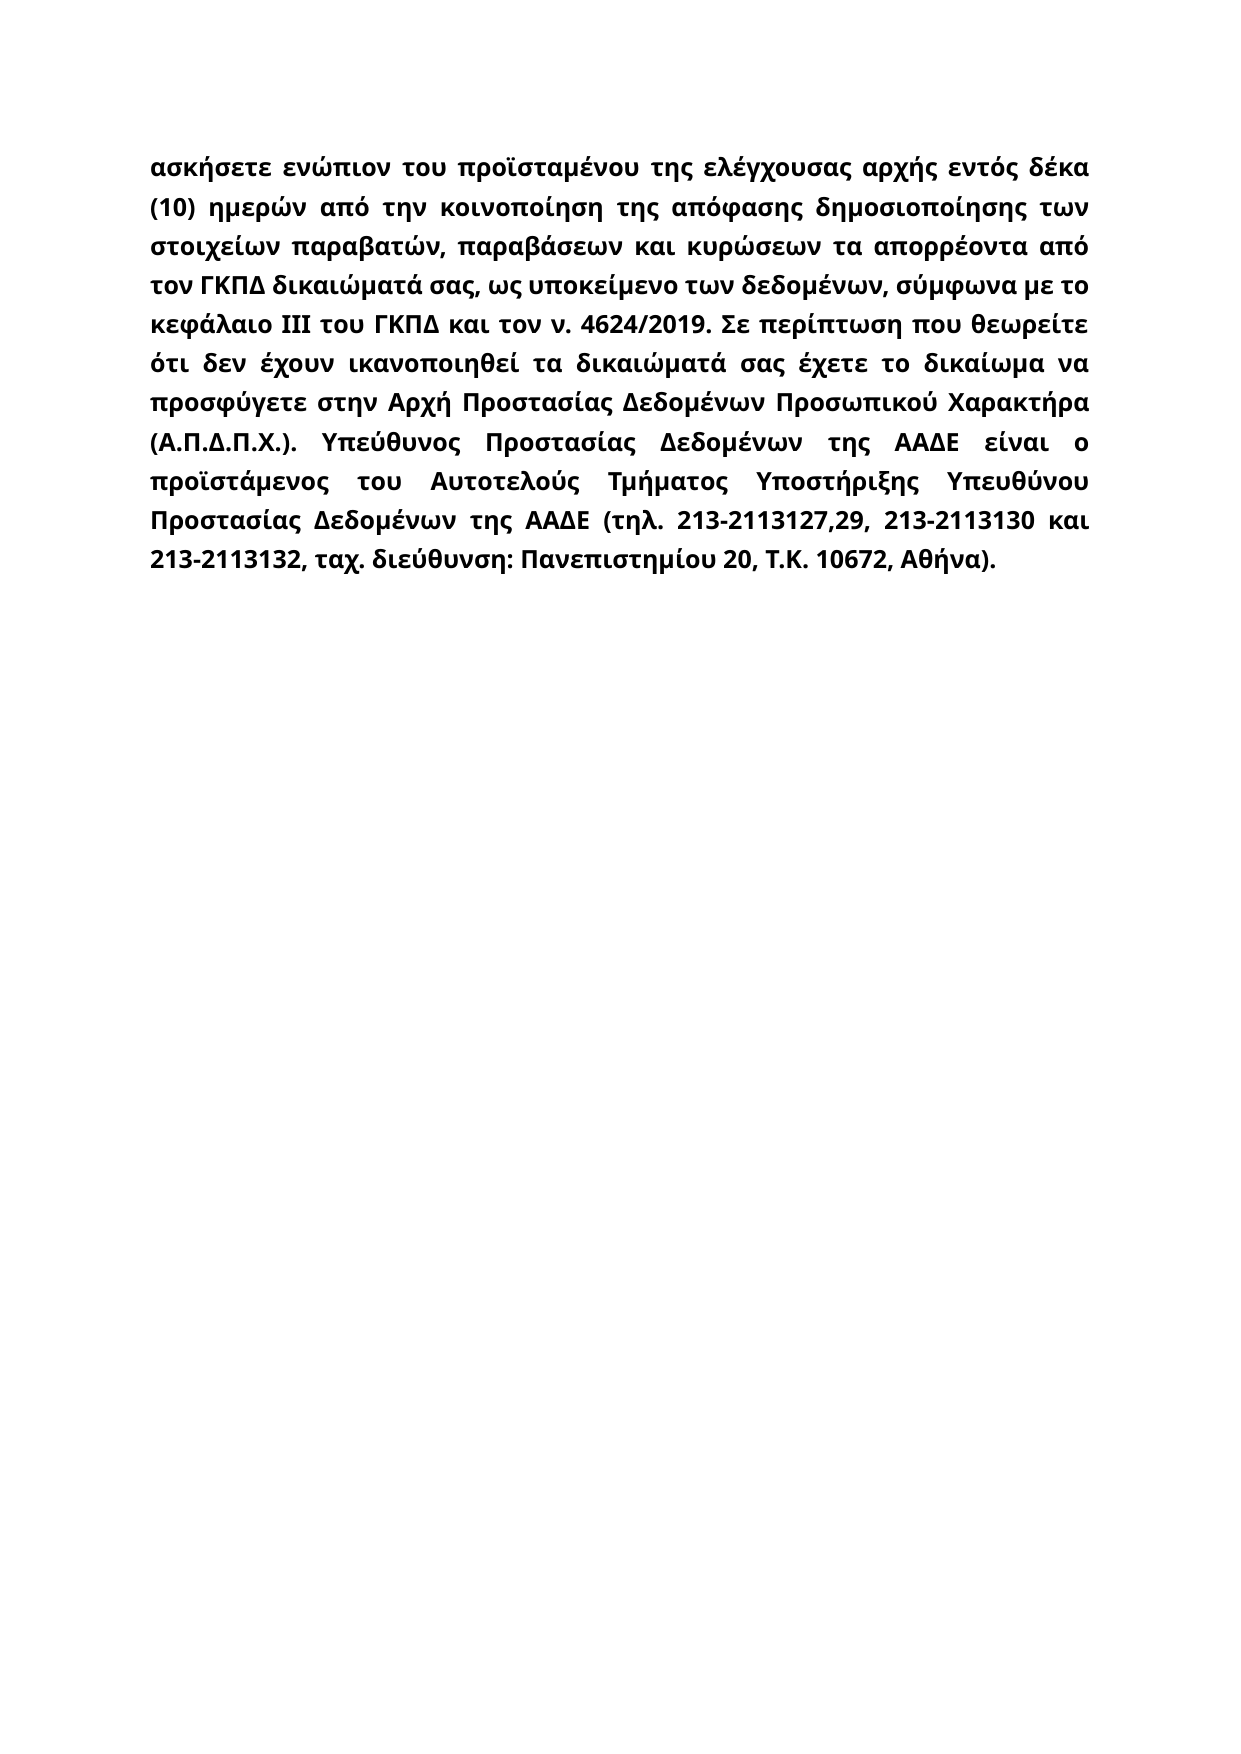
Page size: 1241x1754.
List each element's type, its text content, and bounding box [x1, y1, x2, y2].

text Σας ενημερώνουμε ότι η Ανεξάρτητη Αρχή Δημοσίων Εσόδων (εφεξής ΑΑΔΕ) η οποία εδρεύει στην Αθήνα, οδός Καραγιώργη Σερβίας 10, Τ.Κ. 10184 (ιστοσελίδα www.aade.gr, τηλ. επικοινωνίας +30 213 162 1000) ως Υπεύθυνος Επεξεργασίας κατ’ εφαρμογή της υποπερ. ββ) της περ. α) της παρ. 8A του άρθρου 15 και του άρθρου 17Α του ν. 3054/2002 (Α’230) και ειδικότερα της εξουσιοδοτικής διάταξης της παρ. 5 του άρθρου 17Α του νόμου αυτού, της κ.υ.α. αρ. Α.1087/30.06.2022 (Β’ 3489) «Καθορισμός παραβάσεων σχετικά με την εγκατάσταση ηλεκτρονικού συστήματος γεωγραφικού εντοπισμού σε πλωτά εφοδιαστικά-μεταφορικά μέσα ναυτιλιακού καυσίμου, ορισμός του ποσού των προστίμων, καθώς και της διαδικασίας και των οργάνων επιβολής και είσπραξης αυτών, κατ’εφαρμογή της παρ. 5 του άρθρου 17Α του ν.3054/2002 (Α’ 230) , της κ.υ.α. αρ. ……… «Καθορισμός των όρων και των προϋποθέσεων για τη δημοσιοποίηση των στοιχείων των παραβατών και των κατά περίπτωση παραβάσεων και προστίμων, του τρόπου, του χρόνου και του μέσου δημοσιοποίησης και της αποστολής των στοιχείνω αυτών στο Συντονιστικό Επιχειρησιακό Κέντρο (Σ.Ε.Κ.), για παραβίαση των διατάξεων περί εγκατάστασης ηλεκτρονικού συστήματος γεωγραφικού εντοπισμού σε πλωτά εφοδιαστικά μέσα ναυτιλιακού καυσίμου κατ’εφαρμογή της παρ. 5 του αρ. 17Α του ν.3054/2002) και του αρ. 6 παρ. 1 περ. γ’ και ε’ του Γενικού Κανονισμού για την Προστασία Δεδομένων (ΓΚΠΔ) θα δημοσιεύσει στην ιστοσελίδα τηςwww.aade.gr τα στοιχεία που αναγράφονται στην σε βάρος σας εκδοθείσα απόφαση δημοσιοποίησης των στοιχείων παραβατών, παραβάσεων και κυρώσεων. Σκοπός της δημοσιοποίησης των στοιχείων είναι η λήψη μέτρων έναντι των παραβατών στο πλαίσιο καταπολέμησης της διακίνησης παράνομων καυσίμων και αντιμετώπισης του φαινομένου της λαθρεμπορίας και η προστασία των καταναλωτών. Τα στοιχεία που δημοσιεύονται παραμένουν σε δημοσιότητα για ένα (1) έτος από την ημερομηνία δημοσιοποίησης με την ανάρτηση τους στην ως άνω ιστοσελίδα της ΑΑΔΕ, ενώ μετά το χρονικό διάστημα αυτό θα διαγραφούν. Έχετε δικαίωμα να ασκήσετε ενώπιον του προϊσταμένου της ελέγχουσας αρχής εντός δέκα (10) ημερών από την κοινοποίηση της απόφασης δημοσιοποίησης των στοιχείων παραβατών, παραβάσεων και κυρώσεων τα απορρέοντα από τον ΓΚΠΔ δικαιώματά σας, ως υποκείμενο των δεδομένων, σύμφωνα με το κεφάλαιο ΙΙΙ του ΓΚΠΔ και τον ν. 4624/2019. Σε περίπτωση που θεωρείτε ότι δεν έχουν ικανοποιηθεί τα δικαιώματά σας έχετε το δικαίωμα να προσφύγετε στην Αρχή Προστασίας Δεδομένων Προσωπικού Χαρακτήρα (Α.Π.Δ.Π.Χ.). Υπεύθυνος Προστασίας Δεδομένων της ΑΑΔΕ είναι ο προϊστάμενος του Αυτοτελούς Τμήματος Υποστήριξης Υπευθύνου Προστασίας Δεδομένων της ΑΑΔΕ (τηλ. 213-2113127,29, 213-2113130 και 213-2113132, ταχ. διεύθυνση: Πανεπιστημίου 20, Τ.Κ. 10672, Αθήνα). [150, 150, 1090, 576]
